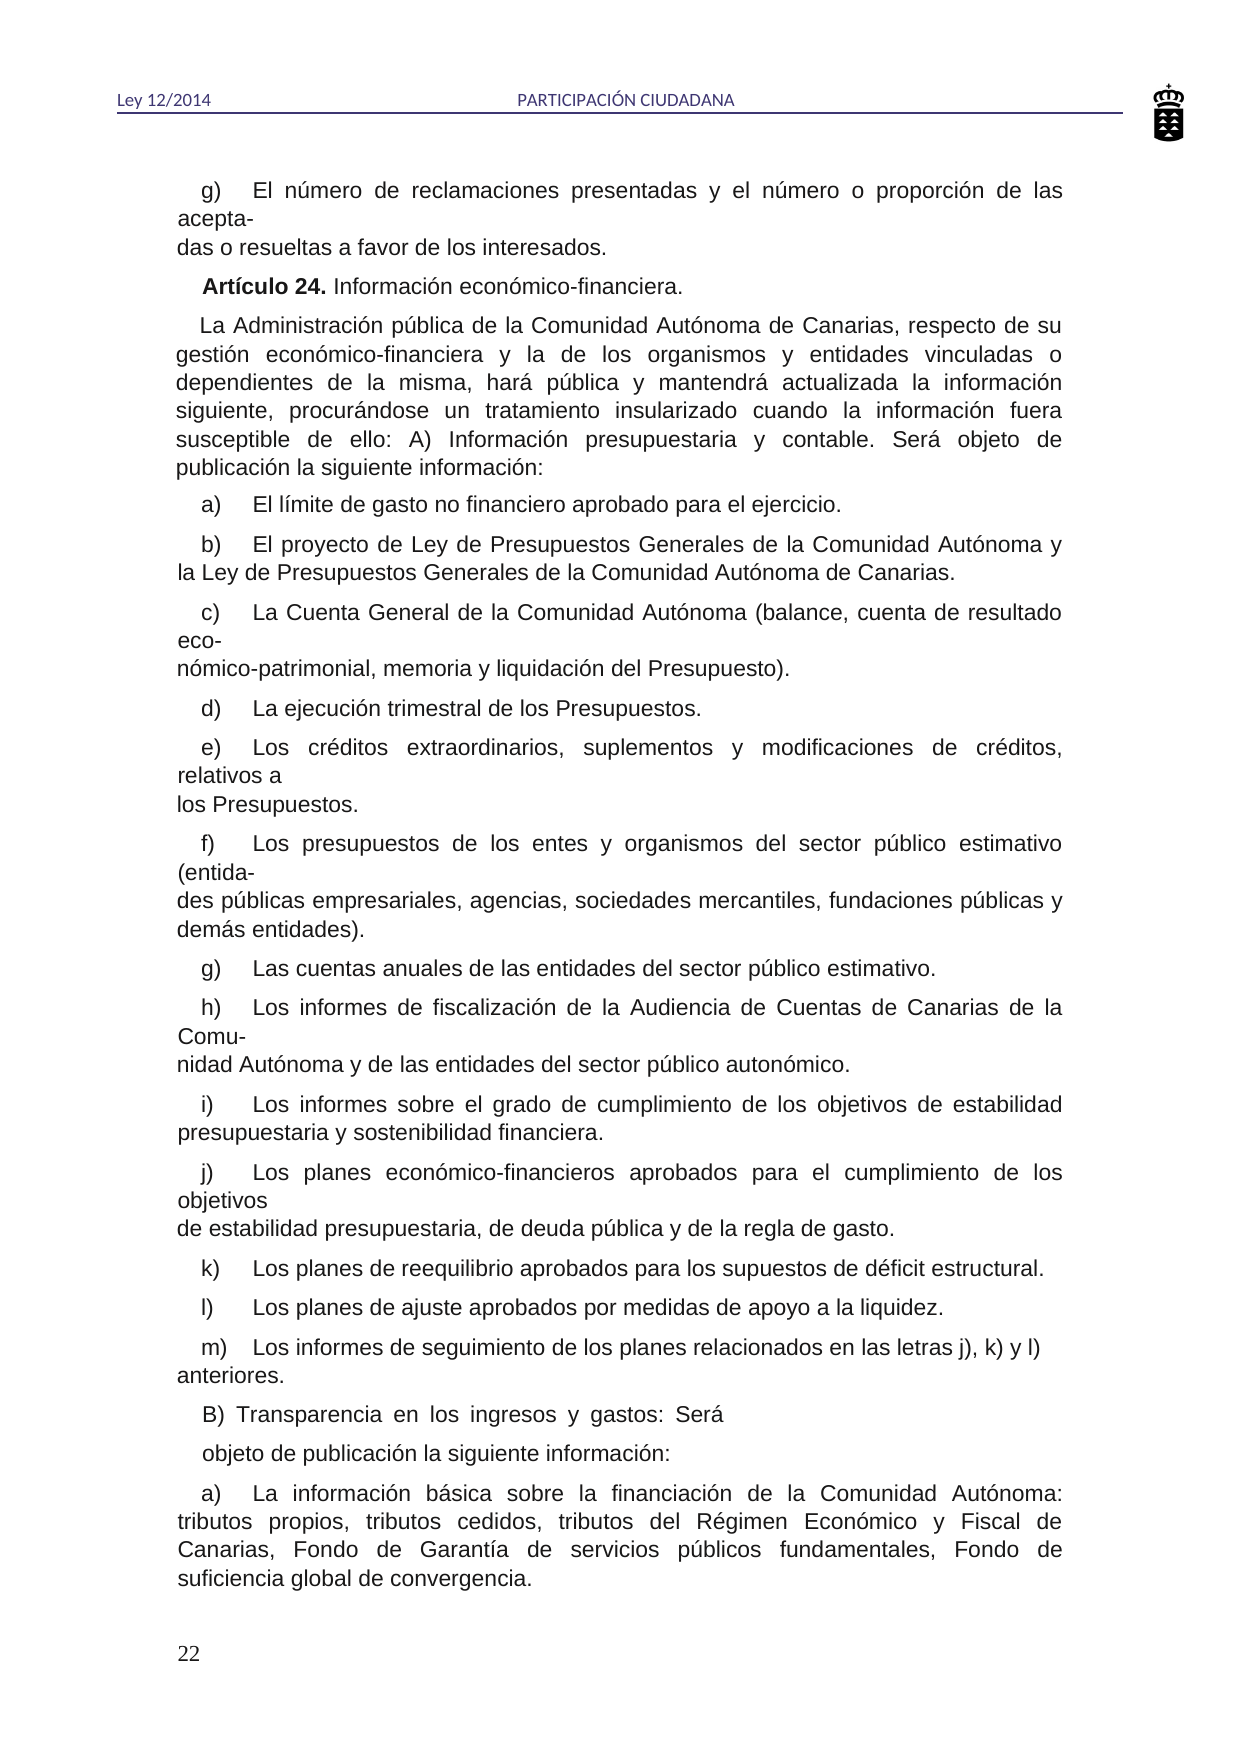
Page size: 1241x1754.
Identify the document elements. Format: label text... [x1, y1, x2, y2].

list La Cuenta General de la Comunidad Autónoma (balance, cuenta de resultado eco- [177, 598, 1063, 653]
list Los créditos extraordinarios, suplementos y modificaciones de créditos, relativos a [177, 734, 1063, 789]
list Los planes de ajuste aprobados por medidas de apoyo a la liquidez. [177, 1294, 1063, 1320]
text B) Transparencia en los ingresos y gastos: Será objeto de publicación la siguiente información: [202, 1401, 724, 1467]
text nómico-patrimonial, memoria y liquidación del Presupuesto). [177, 655, 1063, 682]
list El límite de gasto no financiero aprobado para el ejercicio. [177, 491, 1063, 518]
list La información básica sobre la financiación de la Comunidad Autónoma: tributos propios, tributos cedidos, tributos del Régimen Económico y Fiscal de Canarias, Fondo de Garantía de servicios públicos fundamentales, Fondo de suficiencia global de convergencia. [177, 1479, 1063, 1591]
list Los informes de fiscalización de la Audiencia de Cuentas de Canarias de la Comu- [177, 994, 1063, 1049]
text Artículo 24. Información económico-financiera. [202, 273, 1063, 299]
list Los informes de seguimiento de los planes relacionados en las letras j), k) y l) [177, 1333, 1063, 1360]
list Los planes económico-financieros aprobados para el cumplimiento de los objetivos [177, 1158, 1063, 1213]
text des públicas empresariales, agencias, sociedades mercantiles, fundaciones públicas y demás entidades). [177, 887, 1063, 942]
text das o resueltas a favor de los interesados. [177, 233, 1063, 260]
list El proyecto de Ley de Presupuestos Generales de la Comunidad Autónoma y la Ley de Presupuestos Generales de la Comunidad Autónoma de Canarias. [177, 531, 1063, 585]
text La Administración pública de la Comunidad Autónoma de Canarias, respecto de su gestión económico-financiera y la de los organismos y entidades vinculadas o dependientes de la misma, hará pública y mantendrá actualizada la información siguiente, procurándose un tratamiento insularizado cuando la información fuera susceptible de ello: A) Información presupuestaria y contable. Será objeto de publicación la siguiente información: [176, 312, 1063, 481]
text los Presupuestos. [177, 791, 1063, 817]
list El número de reclamaciones presentadas y el número o proporción de las acepta- [177, 177, 1063, 231]
list Los informes sobre el grado de cumplimiento de los objetivos de estabilidad presupuestaria y sostenibilidad financiera. [177, 1091, 1063, 1145]
text anteriores. [177, 1362, 1063, 1388]
list La ejecución trimestral de los Presupuestos. [177, 695, 1063, 721]
list Las cuentas anuales de las entidades del sector público estimativo. [177, 955, 1063, 981]
text de estabilidad presupuestaria, de deuda pública y de la regla de gasto. [177, 1215, 1063, 1242]
list Los presupuestos de los entes y organismos del sector público estimativo (entida- [177, 830, 1063, 885]
text nidad Autónoma y de las entidades del sector público autonómico. [177, 1051, 1063, 1078]
list Los planes de reequilibrio aprobados para los supuestos de déficit estructural. [177, 1255, 1063, 1281]
